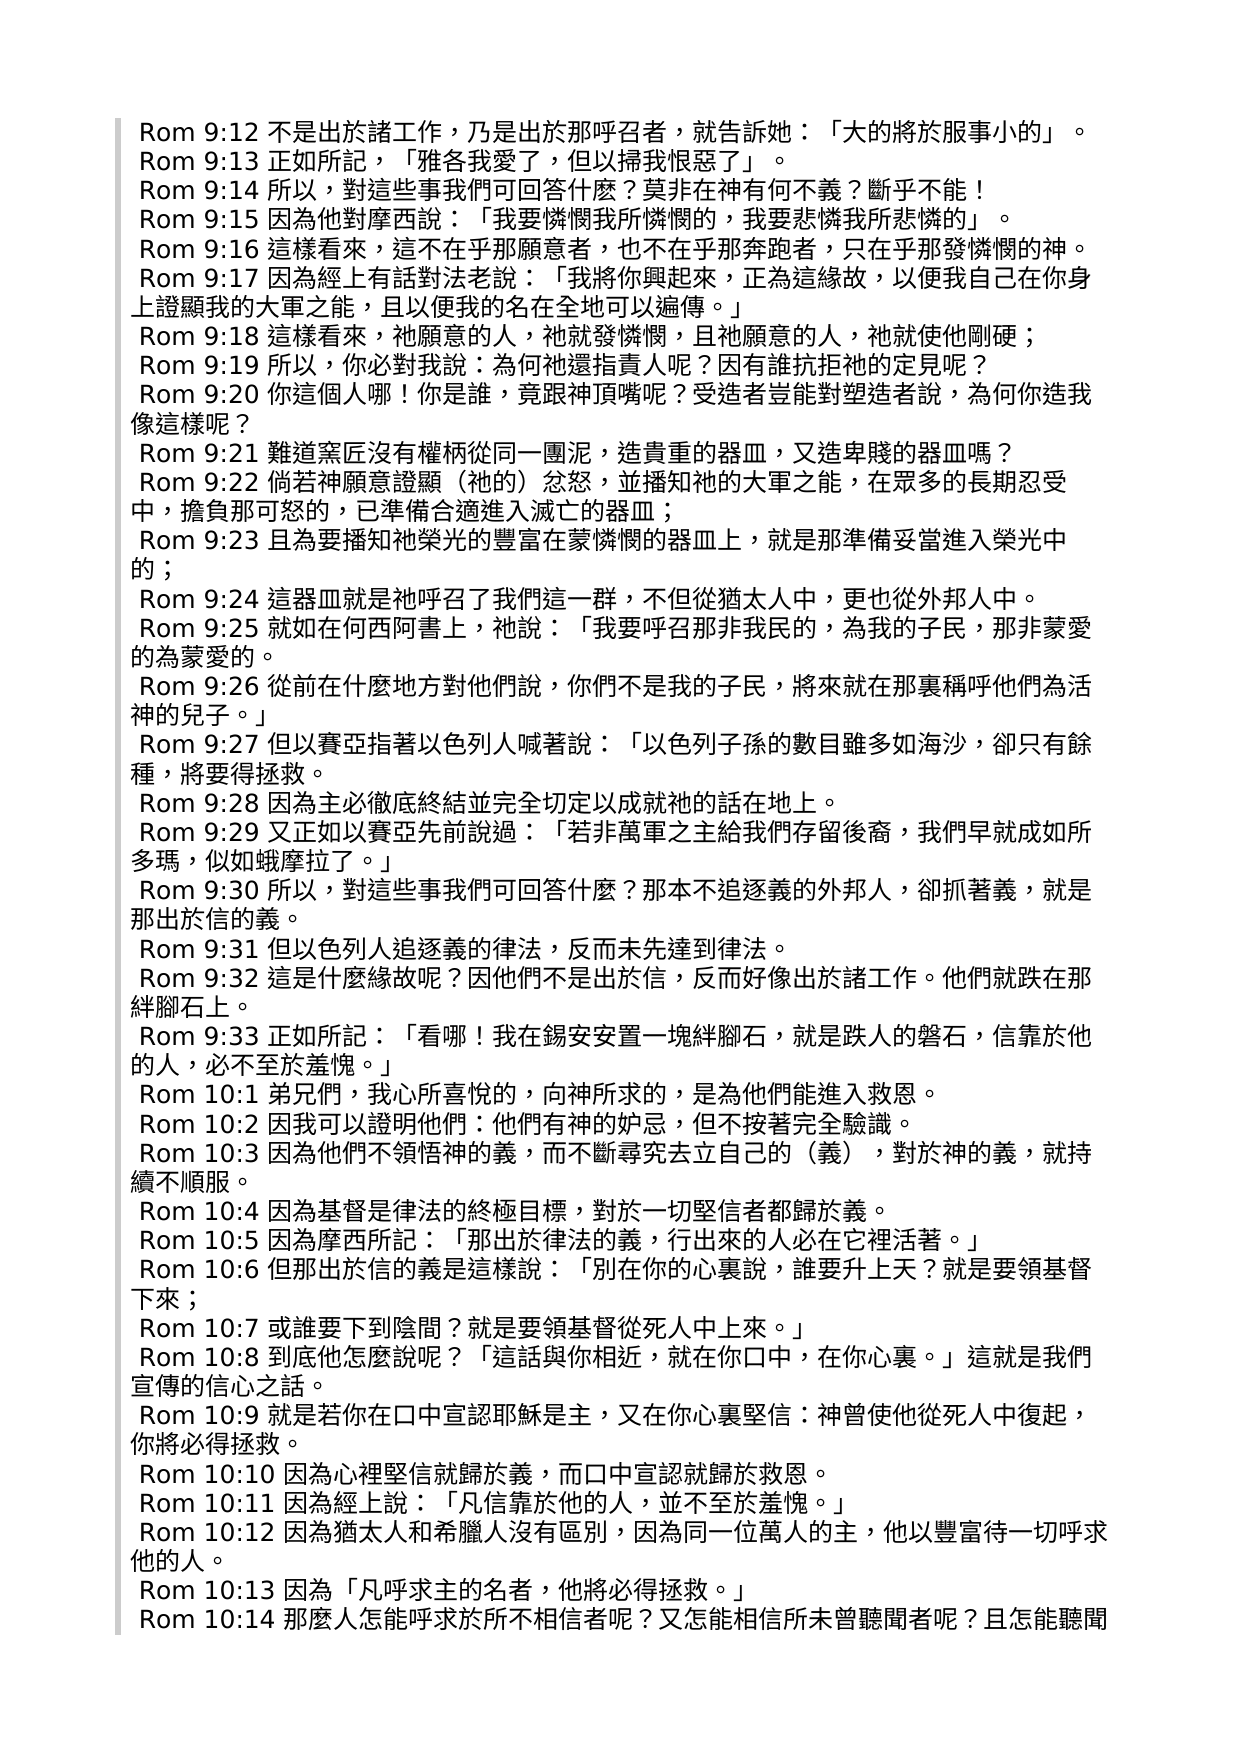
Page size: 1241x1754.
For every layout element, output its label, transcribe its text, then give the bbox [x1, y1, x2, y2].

table_header Rom 9:12 不是出於諸工作，乃是出於那呼召者，就告訴她：「大的將於服事小的」。 Rom 9:13 正如所記，「雅各我愛了，但以掃我恨惡了」。 Rom 9:14 所以，對這些事我們可回答什麽？莫非在神有何不義？斷乎不能！ Rom 9:15 因為他對摩西說：「我要憐憫我所憐憫的，我要悲憐我所悲憐的」。 Rom 9:16 這樣看來，這不在乎那願意者，也不在乎那奔跑者，只在乎那發憐憫的神。 Rom 9:17 因為經上有話對法老說：「我將你興起來，正為這緣故，以便我自己在你身上證顯我的大軍之能，且以便我的名在全地可以遍傳。」 Rom 9:18 這樣看來，祂願意的人，祂就發憐憫，且祂願意的人，祂就使他剛硬； Rom 9:19 所以，你必對我說：為何祂還指責人呢？因有誰抗拒祂的定見呢？ Rom 9:20 你這個人哪！你是誰，竟跟神頂嘴呢？受造者豈能對塑造者說，為何你造我像這樣呢？ Rom 9:21 難道窯匠沒有權柄從同一團泥，造貴重的器皿，又造卑賤的器皿嗎？ Rom 9:22 倘若神願意證顯（祂的）忿怒，並播知祂的大軍之能，在眾多的長期忍受中，擔負那可怒的，已準備合適進入滅亡的器皿； Rom 9:23 且為要播知祂榮光的豐富在蒙憐憫的器皿上，就是那準備妥當進入榮光中的； Rom 9:24 這器皿就是祂呼召了我們這一群，不但從猶太人中，更也從外邦人中。 Rom 9:25 就如在何西阿書上，祂說：「我要呼召那非我民的，為我的子民，那非蒙愛的為蒙愛的。 Rom 9:26 從前在什麼地方對他們說，你們不是我的子民，將來就在那裏稱呼他們為活神的兒子。」 Rom 9:27 但以賽亞指著以色列人喊著說：「以色列子孫的數目雖多如海沙，卻只有餘種，將要得拯救。 Rom 9:28 因為主必徹底終結並完全切定以成就祂的話在地上。 Rom 9:29 又正如以賽亞先前說過：「若非萬軍之主給我們存留後裔，我們早就成如所多瑪，似如蛾摩拉了。」 Rom 9:30 所以，對這些事我們可回答什麼？那本不追逐義的外邦人，卻抓著義，就是那出於信的義。 Rom 9:31 但以色列人追逐義的律法，反而未先達到律法。 Rom 9:32 這是什麼緣故呢？因他們不是出於信，反而好像出於諸工作。他們就跌在那絆腳石上。 Rom 9:33 正如所記：「看哪！我在錫安安置一塊絆腳石，就是跌人的磐石，信靠於他的人，必不至於羞愧。」 Rom 10:1 弟兄們，我心所喜悅的，向神所求的，是為他們能進入救恩。 Rom 10:2 因我可以證明他們：他們有神的妒忌，但不按著完全驗識。 Rom 10:3 因為他們不領悟神的義，而不斷尋究去立自己的（義），對於神的義，就持續不順服。 Rom 10:4 因為基督是律法的終極目標，對於一切堅信者都歸於義。 Rom 10:5 因為摩西所記：「那出於律法的義，行出來的人必在它裡活著。」 Rom 10:6 但那出於信的義是這樣說：「別在你的心裏說，誰要升上天？就是要領基督下來； Rom 10:7 或誰要下到陰間？就是要領基督從死人中上來。」 Rom 10:8 到底他怎麼說呢？「這話與你相近，就在你口中，在你心裏。」這就是我們宣傳的信心之話。 Rom 10:9 就是若你在口中宣認耶穌是主，又在你心裏堅信：神曾使他從死人中復起，你將必得拯救。 Rom 10:10 因為心裡堅信就歸於義，而口中宣認就歸於救恩。 Rom 10:11 因為經上說：「凡信靠於他的人，並不至於羞愧。」 Rom 10:12 因為猶太人和希臘人沒有區別，因為同一位萬人的主，他以豐富待一切呼求他的人。 Rom 10:13 因為「凡呼求主的名者，他將必得拯救。」 Rom 10:14 那麼人怎能呼求於所不相信者呢？又怎能相信所未曾聽聞者呢？且怎能聽聞 [121, 118, 1122, 1635]
